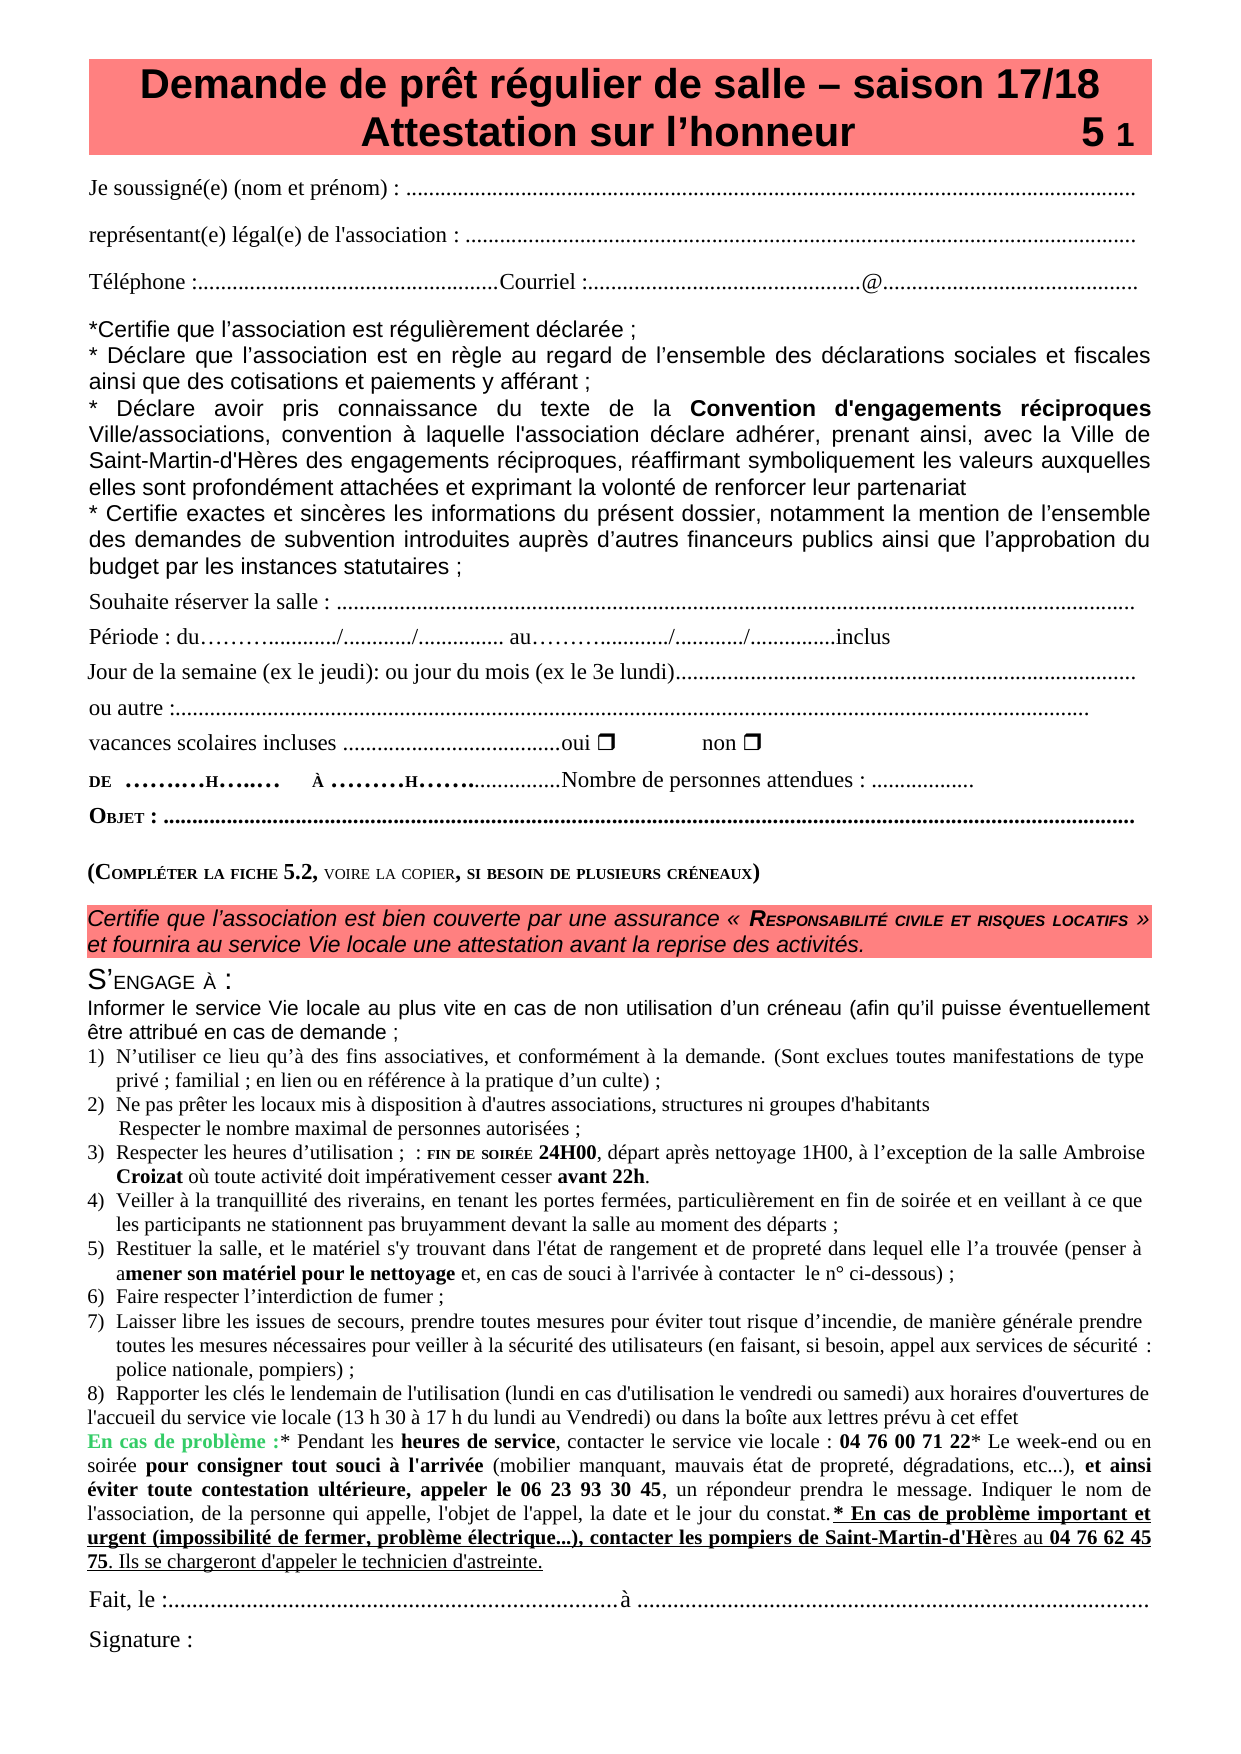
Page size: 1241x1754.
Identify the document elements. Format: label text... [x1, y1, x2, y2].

text Respecter le nombre maximal de personnes autorisées ; [87, 1116, 1152, 1140]
list Laisser libre les issues de secours, prendre toutes mesures pour éviter tout risque d’incendie, de manière générale prendre toutes les mesures nécessaires pour veiller à la sécurité des utilisateurs (en faisant, si besoin, appel aux services de sécurité : police nationale, pompiers) ; [87, 1308, 1152, 1381]
text *Certifie que l’association est régulièrement déclarée ; [89, 316, 1152, 342]
subtitle S’engage à : [87, 962, 1152, 996]
text de …….…h…..… à ………h……. Nombre de personnes attendues : [89, 764, 1152, 793]
list Ne pas prêter les locaux mis à disposition à d'autres associations, structures ni groupes d'habitants [87, 1092, 1152, 1116]
list Faire respecter l’interdiction de fumer ; [87, 1284, 1152, 1308]
text Fait, le : à [89, 1585, 1152, 1613]
text Signature : [89, 1625, 1152, 1653]
list Respecter les heures d’utilisation ; : fin de soirée 24H00, départ après nettoyage 1H00, à l’exception de la salle Ambroise Croizat où toute activité doit impérativement cesser avant 22h. [87, 1140, 1152, 1188]
list Rapporter les clés le lendemain de l'utilisation (lundi en cas d'utilisation le vendredi ou samedi) aux horaires d'ouvertures de l'accueil du service vie locale (13 h 30 à 17 h du lundi au Vendredi) ou dans la boîte aux lettres prévu à cet effet [87, 1381, 1152, 1429]
list Veiller à la tranquillité des riverains, en tenant les portes fermées, particulièrement en fin de soirée et en veillant à ce que les participants ne stationnent pas bruyamment devant la salle au moment des départs ; [87, 1188, 1152, 1236]
text Demande de prêt régulier de salle – saison 17/18 [89, 59, 1152, 107]
text Téléphone : Courriel : @ [89, 268, 1152, 295]
text Objet : [89, 802, 1152, 828]
text Jour de la semaine (ex le jeudi): ou jour du mois (ex le 3e lundi) [87, 658, 1152, 685]
list N’utiliser ce lieu qu’à des fins associatives, et conformément à la demande. (Sont exclues toutes manifestations de type privé ; familial ; en lien ou en référence à la pratique d’un culte) ; [87, 1044, 1152, 1092]
text Souhaite réserver la salle : [89, 588, 1152, 614]
subtitle Informer le service Vie locale au plus vite en cas de non utilisation d’un créneau (afin qu’il puisse éventuellement être attribué en cas de demande ; [87, 996, 1152, 1044]
text * Déclare avoir pris connaissance du texte de la Convention d'engagements réciproques Ville/associations, convention à laquelle l'association déclare adhérer, prenant ainsi, avec la Ville de Saint-Martin-d'Hères des engagements réciproques, réaffirmant symboliquement les valeurs auxquelles elles sont profondément attachées et exprimant la volonté de renforcer leur partenariat [89, 395, 1152, 500]
text (Compléter la fiche 5.2, voire la copier, si besoin de plusieurs créneaux) [87, 858, 1152, 884]
text * Certifie exactes et sincères les informations du présent dossier, notamment la mention de l’ensemble des demandes de subvention introduites auprès d’autres financeurs publics ainsi que l’approbation du budget par les instances statutaires ; [89, 500, 1152, 579]
text représentant(e) légal(e) de l'association : [89, 221, 1152, 248]
text * Déclare que l’association est en règle au regard de l’ensemble des déclarations sociales et fiscales ainsi que des cotisations et paiements y afférant ; [89, 342, 1152, 395]
text Attestation sur l’honneur 5 1 [89, 107, 1152, 155]
text Je soussigné(e) (nom et prénom) : [89, 174, 1152, 200]
text En cas de problème :* Pendant les heures de service, contacter le service vie locale : 04 76 00 71 22* Le week‐end ou en soirée pour consigner tout souci à l'arrivée (mobilier manquant, mauvais état de propreté, dégradations, etc...), et ainsi éviter toute contestation ultérieure, appeler le 06 23 93 30 45, un répondeur prendra le message. Indiquer le nom de l'association, de la personne qui appelle, l'objet de l'appel, la date et le jour du constat.* En cas de problème important et urgent (impossibilité de fermer, problème électrique...), contacter les pompiers de Saint-Martin-d'Hères au 04 76 62 45 75. Ils se chargeront d'appeler le technicien d'astreinte. [87, 1429, 1152, 1573]
text ou autre : [89, 694, 1152, 720]
text vacances scolaires incluses oui  non  [89, 729, 1152, 755]
list Restituer la salle, et le matériel s'y trouvant dans l'état de rangement et de propreté dans lequel elle l’a trouvée (penser à amener son matériel pour le nettoyage et, en cas de souci à l'arrivée à contacter le n° ci-dessous) ; [87, 1236, 1152, 1284]
subtitle Certifie que l’association est bien couverte par une assurance « Responsabilité civile et risques locatifs » et fournira au service Vie locale une attestation avant la reprise des activités. [87, 905, 1152, 958]
text Période : du………............/............/............... au………............/............/...............inclus [89, 623, 1152, 649]
